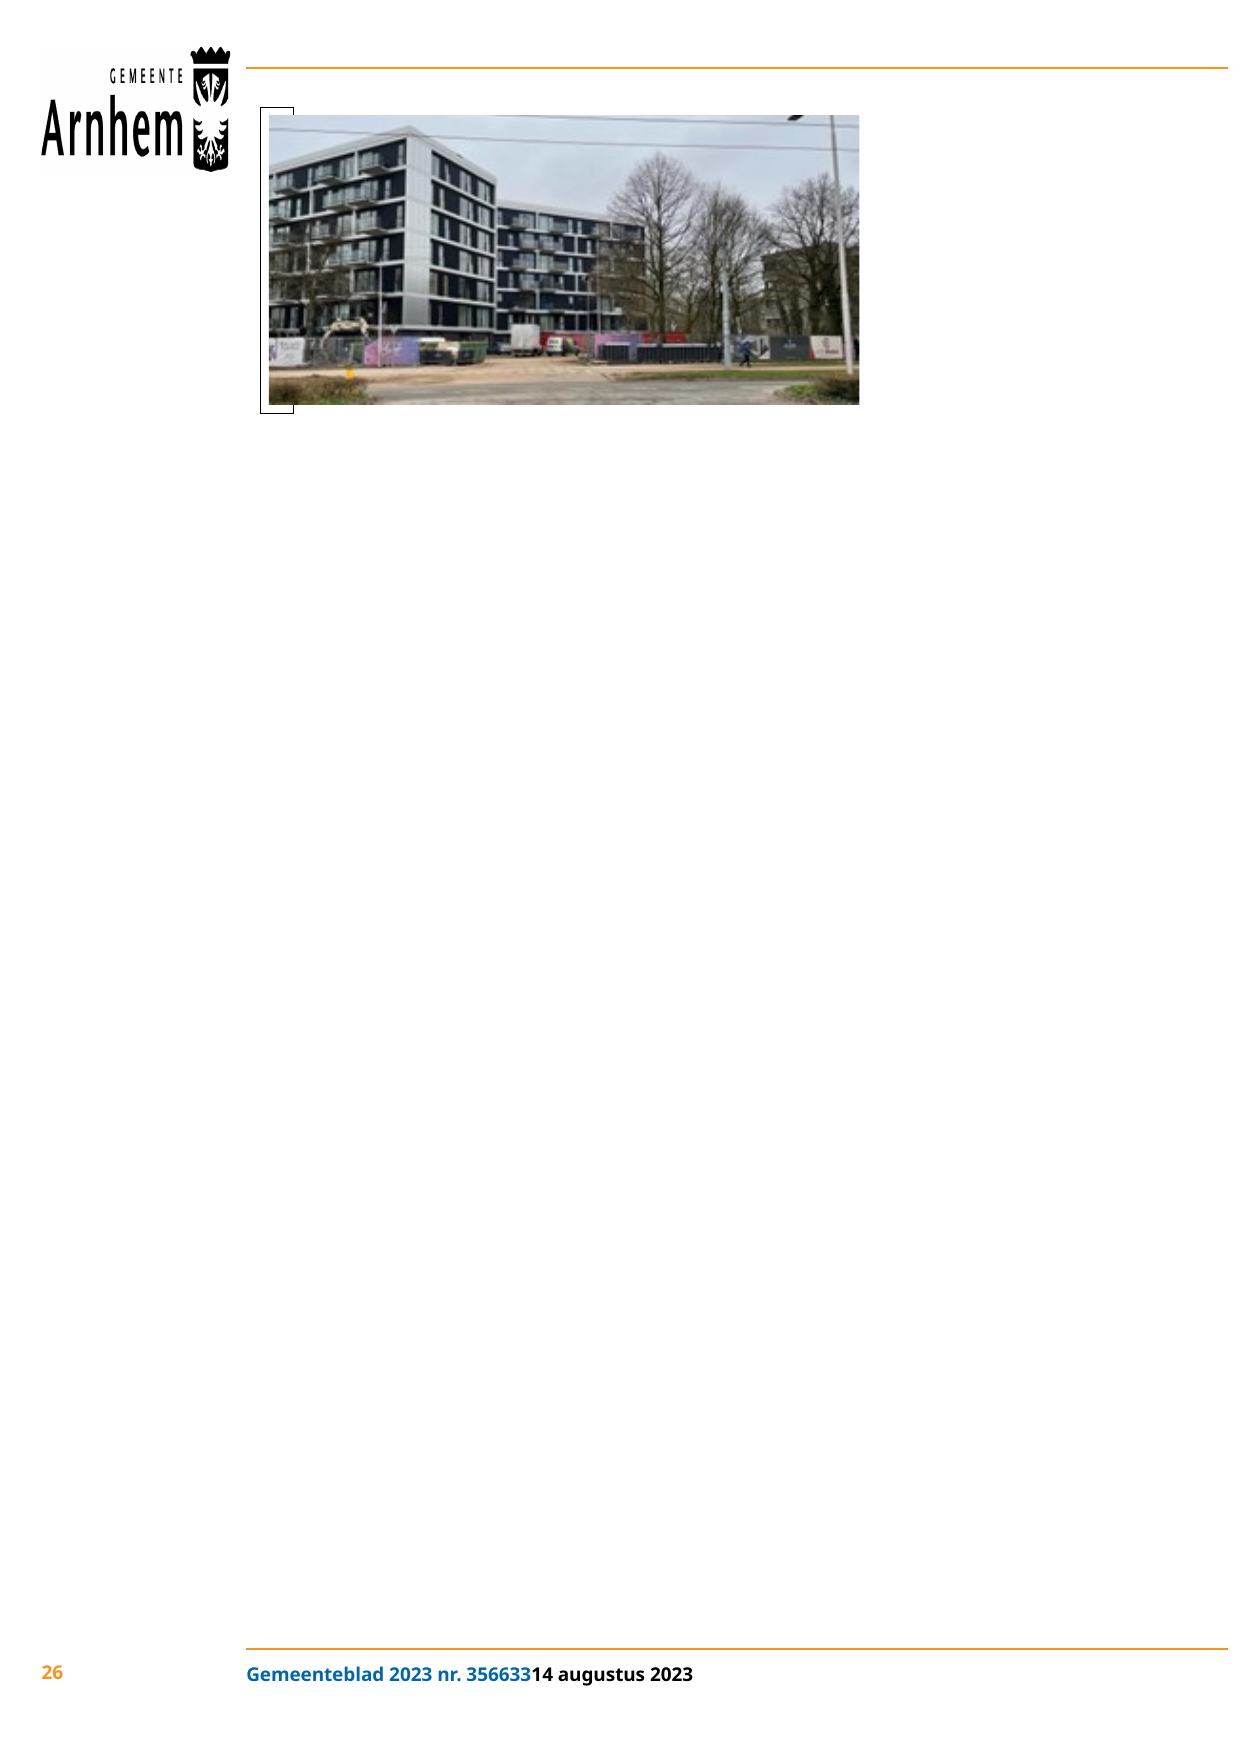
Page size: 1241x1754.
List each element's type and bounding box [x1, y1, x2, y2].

picture [41, 47, 231, 172]
picture [268, 115, 860, 405]
